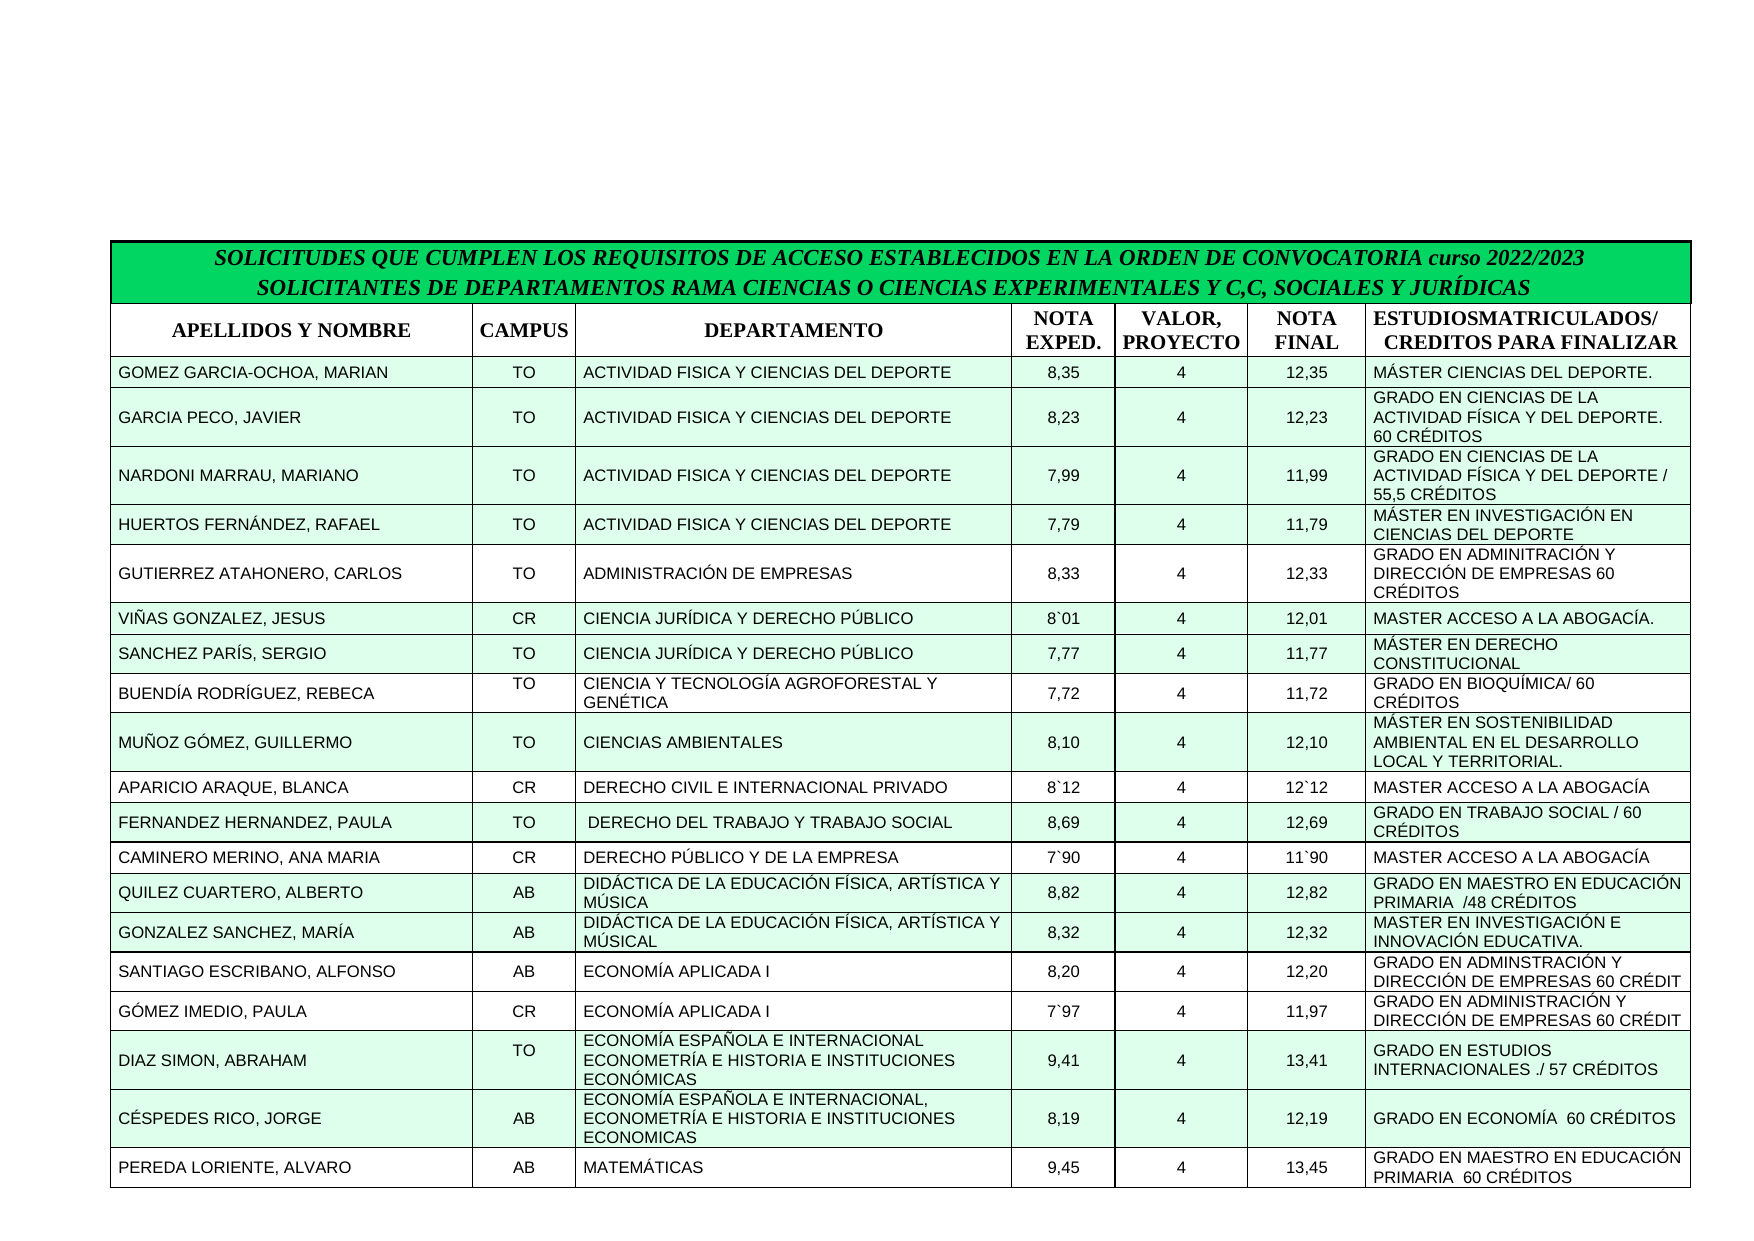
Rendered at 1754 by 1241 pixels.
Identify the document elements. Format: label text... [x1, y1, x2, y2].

table_cell 4 [1116, 635, 1247, 673]
table_cell 13,45 [1248, 1148, 1365, 1187]
table_cell PEREDA LORIENTE, ALVARO [111, 1148, 472, 1187]
table_cell CÉSPEDES RICO, JORGE [111, 1090, 472, 1147]
table_cell 8,69 [1012, 803, 1114, 841]
table_cell 4 [1116, 545, 1247, 602]
table_cell TO [473, 545, 575, 602]
table_cell NOTA EXPED. [1012, 304, 1114, 356]
table_cell FERNANDEZ HERNANDEZ, PAULA [111, 803, 472, 841]
table_cell GOMEZ GARCIA-OCHOA, MARIAN [111, 357, 472, 387]
table_cell GRADO EN TRABAJO SOCIAL / 60 CRÉDITOS [1366, 803, 1690, 841]
table_cell 12,33 [1248, 545, 1365, 602]
table_cell QUILEZ CUARTERO, ALBERTO [111, 874, 472, 912]
table_cell ACTIVIDAD FISICA Y CIENCIAS DEL DEPORTE [576, 388, 1011, 446]
table_cell 4 [1116, 388, 1247, 446]
table_cell GRADO EN ESTUDIOS INTERNACIONALES ./ 57 CRÉDITOS [1366, 1031, 1690, 1089]
table_cell ADMINISTRACIÓN DE EMPRESAS [576, 545, 1011, 602]
table_cell GRADO EN CIENCIAS DE LA ACTIVIDAD FÍSICA Y DEL DEPORTE. 60 CRÉDITOS [1366, 388, 1690, 446]
table_cell DIDÁCTICA DE LA EDUCACIÓN FÍSICA, ARTÍSTICA Y MÚSICA [576, 874, 1011, 912]
table_cell ECONOMÍA ESPAÑOLA E INTERNACIONAL ECONOMETRÍA E HISTORIA E INSTITUCIONES ECONÓMICAS [576, 1031, 1011, 1089]
table_cell 4 [1116, 713, 1247, 771]
table_cell TO [473, 713, 575, 771]
table_cell SANTIAGO ESCRIBANO, ALFONSO [111, 953, 472, 991]
table_cell AB [473, 874, 575, 912]
table_cell 12,01 [1248, 603, 1365, 633]
table_cell SANCHEZ PARÍS, SERGIO [111, 635, 472, 673]
table_cell 4 [1116, 803, 1247, 841]
table_cell 12,35 [1248, 357, 1365, 387]
table_cell 4 [1116, 357, 1247, 387]
table_cell CIENCIA Y TECNOLOGÍA AGROFORESTAL Y GENÉTICA [576, 674, 1011, 712]
table_cell DERECHO DEL TRABAJO Y TRABAJO SOCIAL [576, 803, 1011, 841]
table_cell 8`01 [1012, 603, 1114, 633]
table_cell 4 [1116, 874, 1247, 912]
table_cell MASTER EN INVESTIGACIÓN E INNOVACIÓN EDUCATIVA. [1366, 913, 1690, 951]
table_cell NOTA FINAL [1248, 304, 1365, 356]
table_cell MÁSTER CIENCIAS DEL DEPORTE. [1366, 357, 1690, 387]
table_cell 4 [1116, 913, 1247, 951]
table_cell DERECHO PÚBLICO Y DE LA EMPRESA [576, 843, 1011, 873]
table_cell 4 [1116, 505, 1247, 544]
table_cell SOLICITANTES DE DEPARTAMENTOS RAMA CIENCIAS O CIENCIAS EXPERIMENTALES Y C,C, SOCIALES Y JURÍDICAS [112, 272, 1690, 303]
table_cell 12,19 [1248, 1090, 1365, 1147]
table_cell 7,79 [1012, 505, 1114, 544]
table_cell HUERTOS FERNÁNDEZ, RAFAEL [111, 505, 472, 544]
table_cell GRADO EN ADMINISTRACIÓN Y DIRECCIÓN DE EMPRESAS 60 CRÉDIT [1366, 992, 1690, 1030]
table_cell GRADO EN BIOQUÍMICA/ 60 CRÉDITOS [1366, 674, 1690, 712]
table_cell AB [473, 953, 575, 991]
table_cell 12,82 [1248, 874, 1365, 912]
table_cell 12,20 [1248, 953, 1365, 991]
table_cell CR [473, 992, 575, 1030]
table_cell DERECHO CIVIL E INTERNACIONAL PRIVADO [576, 772, 1011, 802]
table_cell ECONOMÍA APLICADA I [576, 992, 1011, 1030]
table_cell MASTER ACCESO A LA ABOGACÍA [1366, 843, 1690, 873]
table_cell 7,72 [1012, 674, 1114, 712]
table_cell MUÑOZ GÓMEZ, GUILLERMO [111, 713, 472, 771]
table_cell 11`90 [1248, 843, 1365, 873]
table_cell GRADO EN MAESTRO EN EDUCACIÓN PRIMARIA 60 CRÉDITOS [1366, 1148, 1690, 1187]
table_cell GÓMEZ IMEDIO, PAULA [111, 992, 472, 1030]
table_cell 7,99 [1012, 447, 1114, 504]
table_cell MÁSTER EN SOSTENIBILIDAD AMBIENTAL EN EL DESARROLLO LOCAL Y TERRITORIAL. [1366, 713, 1690, 771]
table_cell TO [473, 505, 575, 544]
table_cell 7`90 [1012, 843, 1114, 873]
table_cell 8,82 [1012, 874, 1114, 912]
table_cell 8,23 [1012, 388, 1114, 446]
table_cell ACTIVIDAD FISICA Y CIENCIAS DEL DEPORTE [576, 357, 1011, 387]
table_cell CR [473, 843, 575, 873]
table_cell MASTER ACCESO A LA ABOGACÍA [1366, 772, 1690, 802]
table_cell GRADO EN CIENCIAS DE LA ACTIVIDAD FÍSICA Y DEL DEPORTE / 55,5 CRÉDITOS [1366, 447, 1690, 504]
table_header SOLICITUDES QUE CUMPLEN LOS REQUISITOS DE ACCESO ESTABLECIDOS EN LA ORDEN DE CONVOCATORIA curso 2022/2023 [112, 243, 1690, 272]
table_cell 9,41 [1012, 1031, 1114, 1089]
table_cell CR [473, 603, 575, 633]
table_cell 12,23 [1248, 388, 1365, 446]
table_cell VIÑAS GONZALEZ, JESUS [111, 603, 472, 633]
table_cell DEPARTAMENTO [576, 304, 1011, 356]
table_cell 7,77 [1012, 635, 1114, 673]
table_cell CR [473, 772, 575, 802]
table_cell ACTIVIDAD FISICA Y CIENCIAS DEL DEPORTE [576, 447, 1011, 504]
table_cell TO [473, 1031, 575, 1089]
table_cell TO [473, 388, 575, 446]
table_cell 9,45 [1012, 1148, 1114, 1187]
table_cell 4 [1116, 1031, 1247, 1089]
table_cell GUTIERREZ ATAHONERO, CARLOS [111, 545, 472, 602]
table_cell TO [473, 674, 575, 712]
table_cell ECONOMÍA ESPAÑOLA E INTERNACIONAL, ECONOMETRÍA E HISTORIA E INSTITUCIONES ECONOMICAS [576, 1090, 1011, 1147]
table_cell GRADO EN ADMINITRACIÓN Y DIRECCIÓN DE EMPRESAS 60 CRÉDITOS [1366, 545, 1690, 602]
table_cell BUENDÍA RODRÍGUEZ, REBECA [111, 674, 472, 712]
table_cell APARICIO ARAQUE, BLANCA [111, 772, 472, 802]
table_cell DIDÁCTICA DE LA EDUCACIÓN FÍSICA, ARTÍSTICA Y MÚSICAL [576, 913, 1011, 951]
table_cell 8,35 [1012, 357, 1114, 387]
table_cell 8,20 [1012, 953, 1114, 991]
table_cell GRADO EN ECONOMÍA 60 CRÉDITOS [1366, 1090, 1690, 1147]
table_cell 4 [1116, 772, 1247, 802]
table_cell MÁSTER EN INVESTIGACIÓN EN CIENCIAS DEL DEPORTE [1366, 505, 1690, 544]
table_cell DIAZ SIMON, ABRAHAM [111, 1031, 472, 1089]
table_cell 4 [1116, 843, 1247, 873]
table_cell 12`12 [1248, 772, 1365, 802]
table_cell 12,32 [1248, 913, 1365, 951]
table_cell 8,33 [1012, 545, 1114, 602]
table_cell 11,79 [1248, 505, 1365, 544]
table_cell ACTIVIDAD FISICA Y CIENCIAS DEL DEPORTE [576, 505, 1011, 544]
table_cell 4 [1116, 603, 1247, 633]
table_cell MASTER ACCESO A LA ABOGACÍA. [1366, 603, 1690, 633]
table_cell ECONOMÍA APLICADA I [576, 953, 1011, 991]
table_cell TO [473, 447, 575, 504]
table_cell NARDONI MARRAU, MARIANO [111, 447, 472, 504]
table_cell 4 [1116, 1148, 1247, 1187]
table_cell 11,97 [1248, 992, 1365, 1030]
table_cell 12,69 [1248, 803, 1365, 841]
table_cell GONZALEZ SANCHEZ, MARÍA [111, 913, 472, 951]
table_cell 11,72 [1248, 674, 1365, 712]
table_cell 4 [1116, 447, 1247, 504]
table_cell GRADO EN ADMINSTRACIÓN Y DIRECCIÓN DE EMPRESAS 60 CRÉDIT [1366, 953, 1690, 991]
table_cell AB [473, 1148, 575, 1187]
table_cell APELLIDOS Y NOMBRE [111, 304, 472, 356]
table_cell CAMINERO MERINO, ANA MARIA [111, 843, 472, 873]
table_cell TO [473, 357, 575, 387]
table_cell 8,32 [1012, 913, 1114, 951]
table_cell ESTUDIOSMATRICULADOS/ CREDITOS PARA FINALIZAR [1366, 304, 1690, 356]
table_cell 8,10 [1012, 713, 1114, 771]
table_cell 4 [1116, 1090, 1247, 1147]
table_cell TO [473, 803, 575, 841]
table_cell 11,99 [1248, 447, 1365, 504]
table_cell AB [473, 913, 575, 951]
table_cell MÁSTER EN DERECHO CONSTITUCIONAL [1366, 635, 1690, 673]
table_cell MATEMÁTICAS [576, 1148, 1011, 1187]
table_cell 11,77 [1248, 635, 1365, 673]
table_cell 4 [1116, 674, 1247, 712]
table_cell 8,19 [1012, 1090, 1114, 1147]
table_cell GRADO EN MAESTRO EN EDUCACIÓN PRIMARIA /48 CRÉDITOS [1366, 874, 1690, 912]
table_cell VALOR, PROYECTO [1116, 304, 1247, 356]
table_cell 4 [1116, 992, 1247, 1030]
table_cell CIENCIA JURÍDICA Y DERECHO PÚBLICO [576, 635, 1011, 673]
table_cell CAMPUS [473, 304, 575, 356]
table_cell 7`97 [1012, 992, 1114, 1030]
table_cell GARCIA PECO, JAVIER [111, 388, 472, 446]
table_cell CIENCIA JURÍDICA Y DERECHO PÚBLICO [576, 603, 1011, 633]
table_cell AB [473, 1090, 575, 1147]
table_cell 12,10 [1248, 713, 1365, 771]
table_cell CIENCIAS AMBIENTALES [576, 713, 1011, 771]
table_cell 4 [1116, 953, 1247, 991]
table_cell 13,41 [1248, 1031, 1365, 1089]
table_cell 8`12 [1012, 772, 1114, 802]
table_cell TO [473, 635, 575, 673]
